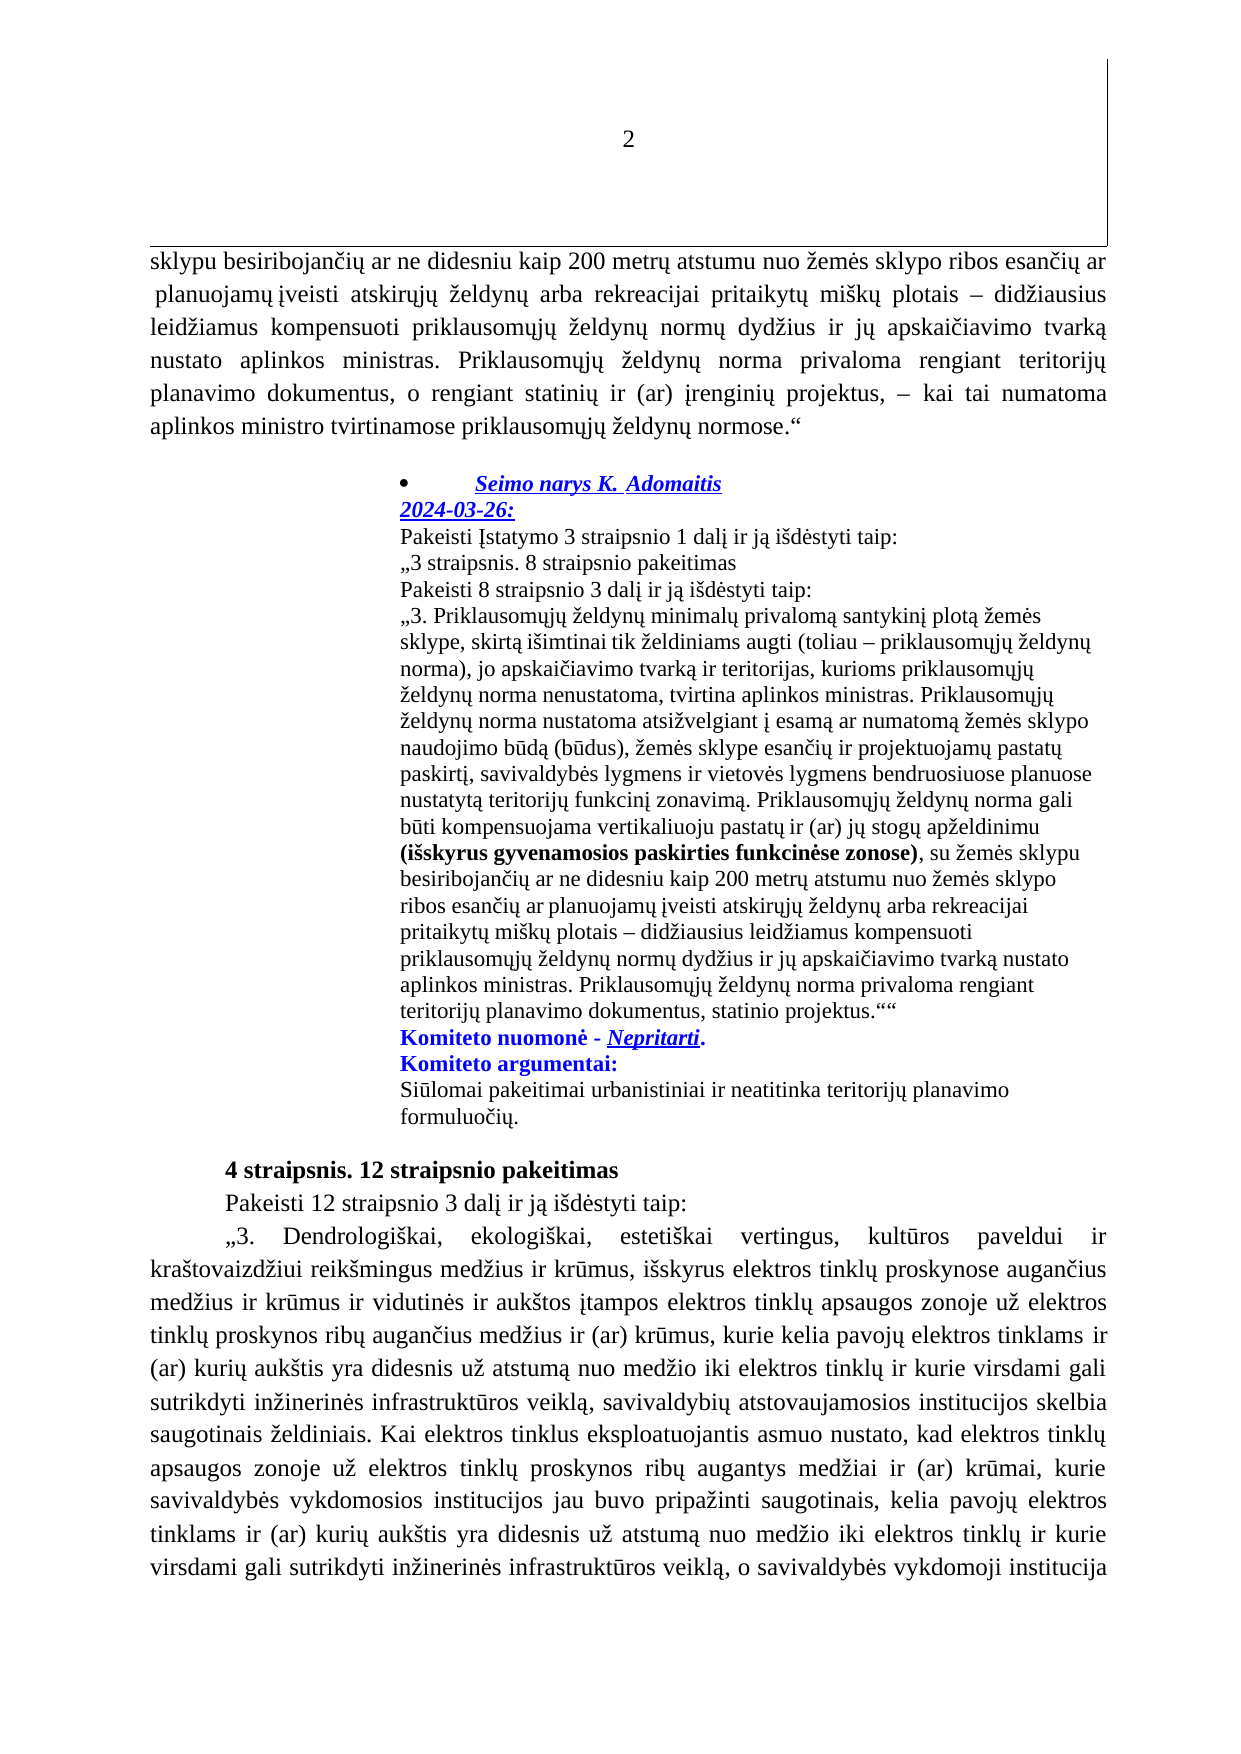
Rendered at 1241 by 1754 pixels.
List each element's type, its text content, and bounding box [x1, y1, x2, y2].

text Pakeisti 12 straipsnio 3 dalį ir ją išdėstyti taip: [150, 1188, 1107, 1217]
text „3 straipsnis. 8 straipsnio pakeitimas [400, 549, 1107, 576]
text „3. Priklausomųjų želdynų minimalų privalomą santykinį plotą žemės sklype, skirtą išimtinai tik želdiniams augti (toliau – priklausomųjų želdynų norma), jo apskaičiavimo tvarką ir teritorijas, kurioms priklausomųjų želdynų norma nenustatoma, tvirtina aplinkos ministras. Priklausomųjų želdynų norma nustatoma atsižvelgiant į esamą ar numatomą žemės sklypo naudojimo būdą (būdus), žemės sklype esančių ir projektuojamų pastatų paskirtį, savivaldybės lygmens ir vietovės lygmens bendruosiuose planuose nustatytą teritorijų funkcinį zonavimą. Priklausomųjų želdynų norma gali būti kompensuojama vertikaliuoju pastatų ir (ar) jų stogų apželdinimu (išskyrus gyvenamosios paskirties funkcinėse zonose), su žemės sklypu besiribojančių ar ne didesniu kaip 200 metrų atstumu nuo žemės sklypo ribos esančių ar planuojamų įveisti atskirųjų želdynų arba rekreacijai pritaikytų miškų plotais – didžiausius leidžiamus kompensuoti priklausomųjų želdynų normų dydžius ir jų apskaičiavimo tvarką nustato aplinkos ministras. Priklausomųjų želdynų norma privaloma rengiant teritorijų planavimo dokumentus, statinio projektus.““ [400, 602, 1107, 1024]
text Pakeisti 8 straipsnio 3 dalį ir ją išdėstyti taip: [400, 576, 1107, 602]
text sklypu besiribojančių ar ne didesniu kaip 200 metrų atstumu nuo žemės sklypo ribos esančių ar planuojamų įveisti atskirųjų želdynų arba rekreacijai pritaikytų miškų plotais – didžiausius leidžiamus kompensuoti priklausomųjų želdynų normų dydžius ir jų apskaičiavimo tvarką nustato aplinkos ministras. Priklausomųjų želdynų norma privaloma rengiant teritorijų planavimo dokumentus, o rengiant statinių ir (ar) įrenginių projektus, – kai tai numatoma aplinkos ministro tvirtinamose priklausomųjų želdynų normose.“ [150, 246, 1107, 439]
text  Seimo narys K. Adomaitis 2024-03-26: [400, 470, 1107, 523]
text Pakeisti Įstatymo 3 straipsnio 1 dalį ir ją išdėstyti taip: [400, 523, 1107, 549]
text 4 straipsnis. 12 straipsnio pakeitimas [150, 1155, 1107, 1184]
text Komiteto argumentai: [400, 1050, 1107, 1076]
text Siūlomai pakeitimai urbanistiniai ir neatitinka teritorijų planavimo formuluočių. [400, 1076, 1107, 1129]
text Komiteto nuomonė - Nepritarti. [400, 1024, 1107, 1050]
text „3. Dendrologiškai, ekologiškai, estetiškai vertingus, kultūros paveldui ir kraštovaizdžiui reikšmingus medžius ir krūmus, išskyrus elektros tinklų proskynose augančius medžius ir krūmus ir vidutinės ir aukštos įtampos elektros tinklų apsaugos zonoje už elektros tinklų proskynos ribų augančius medžius ir (ar) krūmus, kurie kelia pavojų elektros tinklams ir (ar) kurių aukštis yra didesnis už atstumą nuo medžio iki elektros tinklų ir kurie virsdami gali sutrikdyti inžinerinės infrastruktūros veiklą, savivaldybių atstovaujamosios institucijos skelbia saugotinais želdiniais. Kai elektros tinklus eksploatuojantis asmuo nustato, kad elektros tinklų apsaugos zonoje už elektros tinklų proskynos ribų augantys medžiai ir (ar) krūmai, kurie savivaldybės vykdomosios institucijos jau buvo pripažinti saugotinais, kelia pavojų elektros tinklams ir (ar) kurių aukštis yra didesnis už atstumą nuo medžio iki elektros tinklų ir kurie virsdami gali sutrikdyti inžinerinės infrastruktūros veiklą, o savivaldybės vykdomoji institucija [150, 1221, 1107, 1580]
